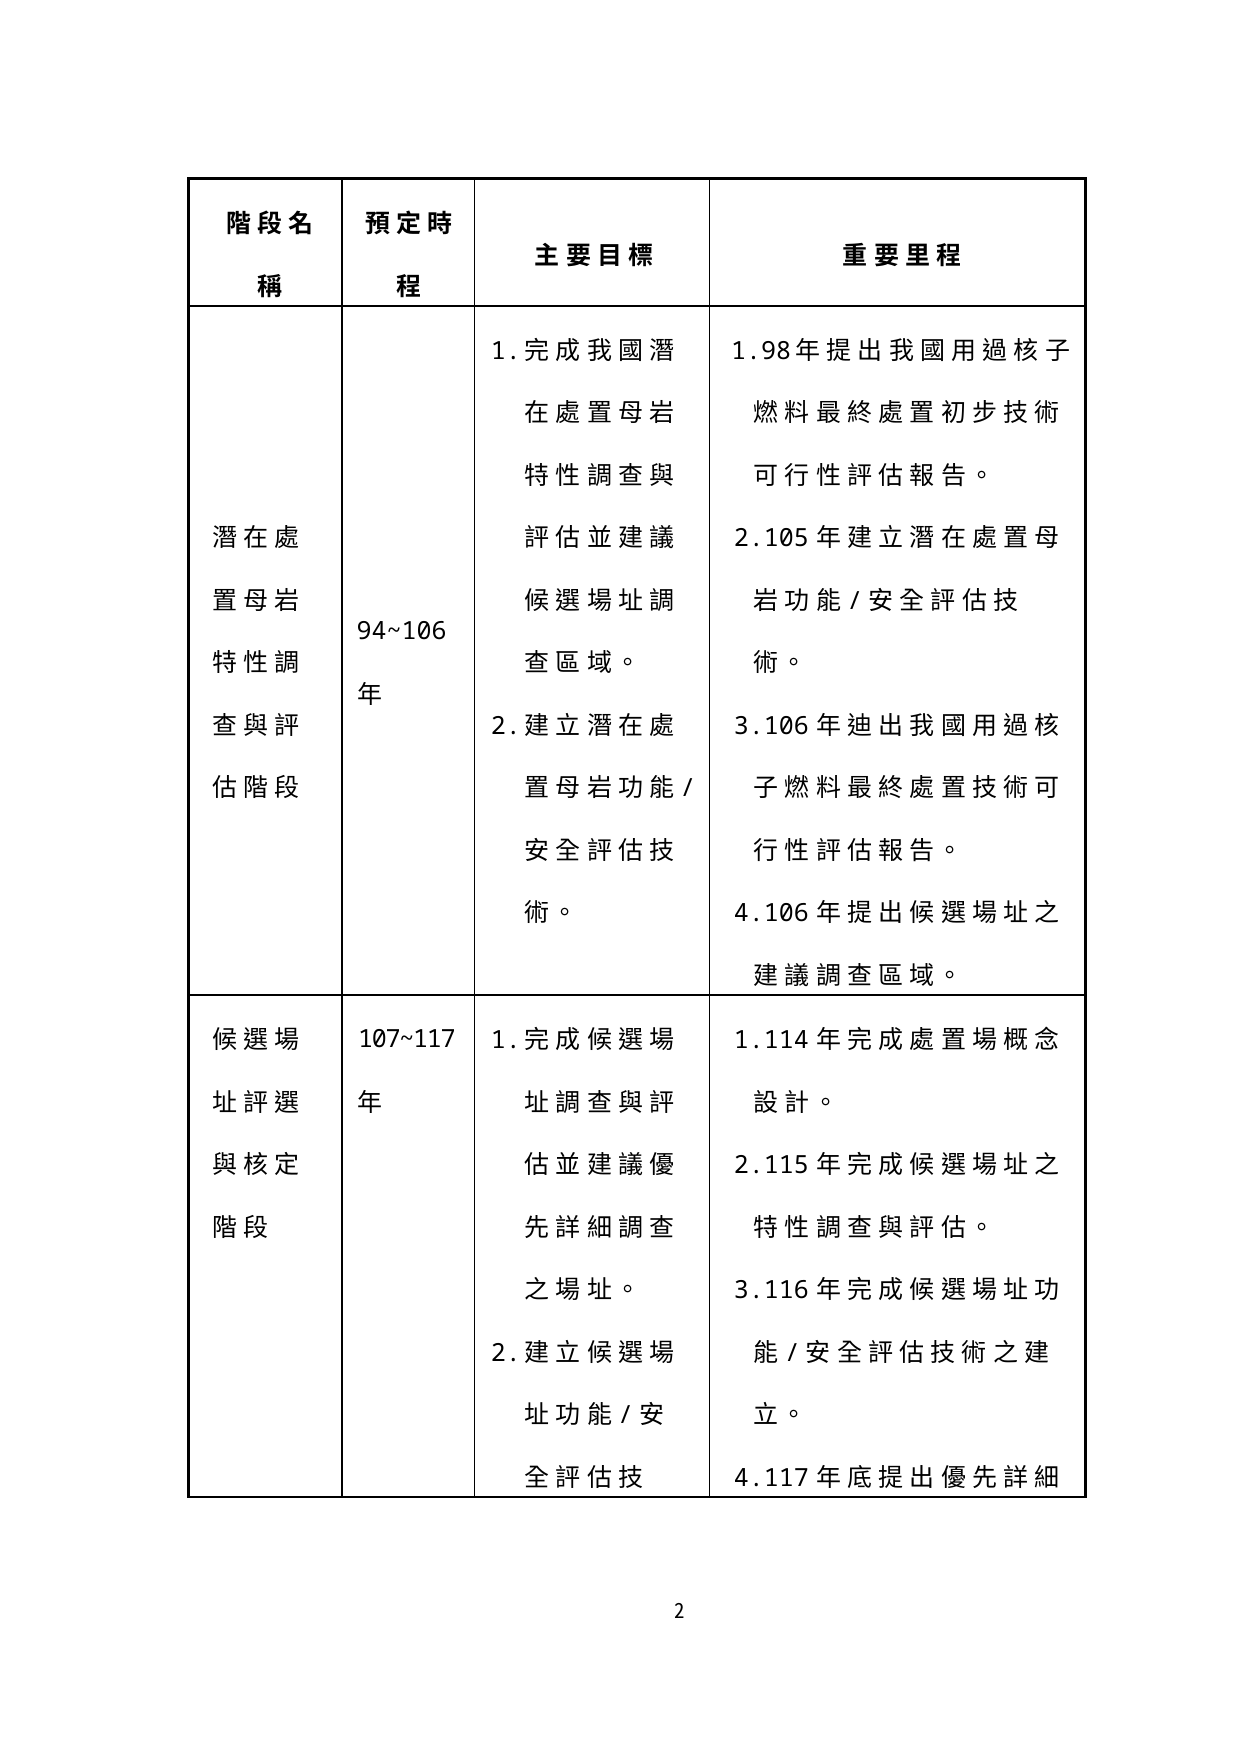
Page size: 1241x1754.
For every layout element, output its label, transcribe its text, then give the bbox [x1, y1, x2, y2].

table_cell 1.98年提出我國用過核子燃料最終處置初步技術可行性評估報告。 2.105年建立潛在處置母岩功能/安全評估技術。 3.106年迪出我國用過核子燃料最終處置技術可行性評估報告。 4.106年提出候選場址之建議調查區域。 [710, 307, 1084, 994]
table_header 階段名稱 [190, 180, 341, 305]
table_cell 候選場址評選與核定階段 [190, 996, 341, 1496]
table_cell 1.114年完成處置場概念設計。 2.115年完成候選場址之特性調查與評估。 3.116年完成候選場址功能/安全評估技術之建立。 4.117年底提出優先詳細 [710, 996, 1084, 1496]
table_header 重要里程 [710, 180, 1084, 305]
table_header 主要目標 [475, 180, 709, 305]
table_header 預定時程 [343, 180, 474, 305]
table_cell 107~117年 [343, 996, 474, 1496]
table_cell 潛在處置母岩特性調查與評估階段 [190, 307, 341, 994]
table_cell 1.完成我國潛在處置母岩特性調查與評估並建議候選場址調查區域。 2.建立潛在處置母岩功能/安全評估技術。 [475, 307, 709, 994]
table_cell 1.完成候選場址調查與評估並建議優先詳細調查之場址。 2.建立候選場址功能/安全評估技 [475, 996, 709, 1496]
table_cell 94~106年 [343, 307, 474, 994]
